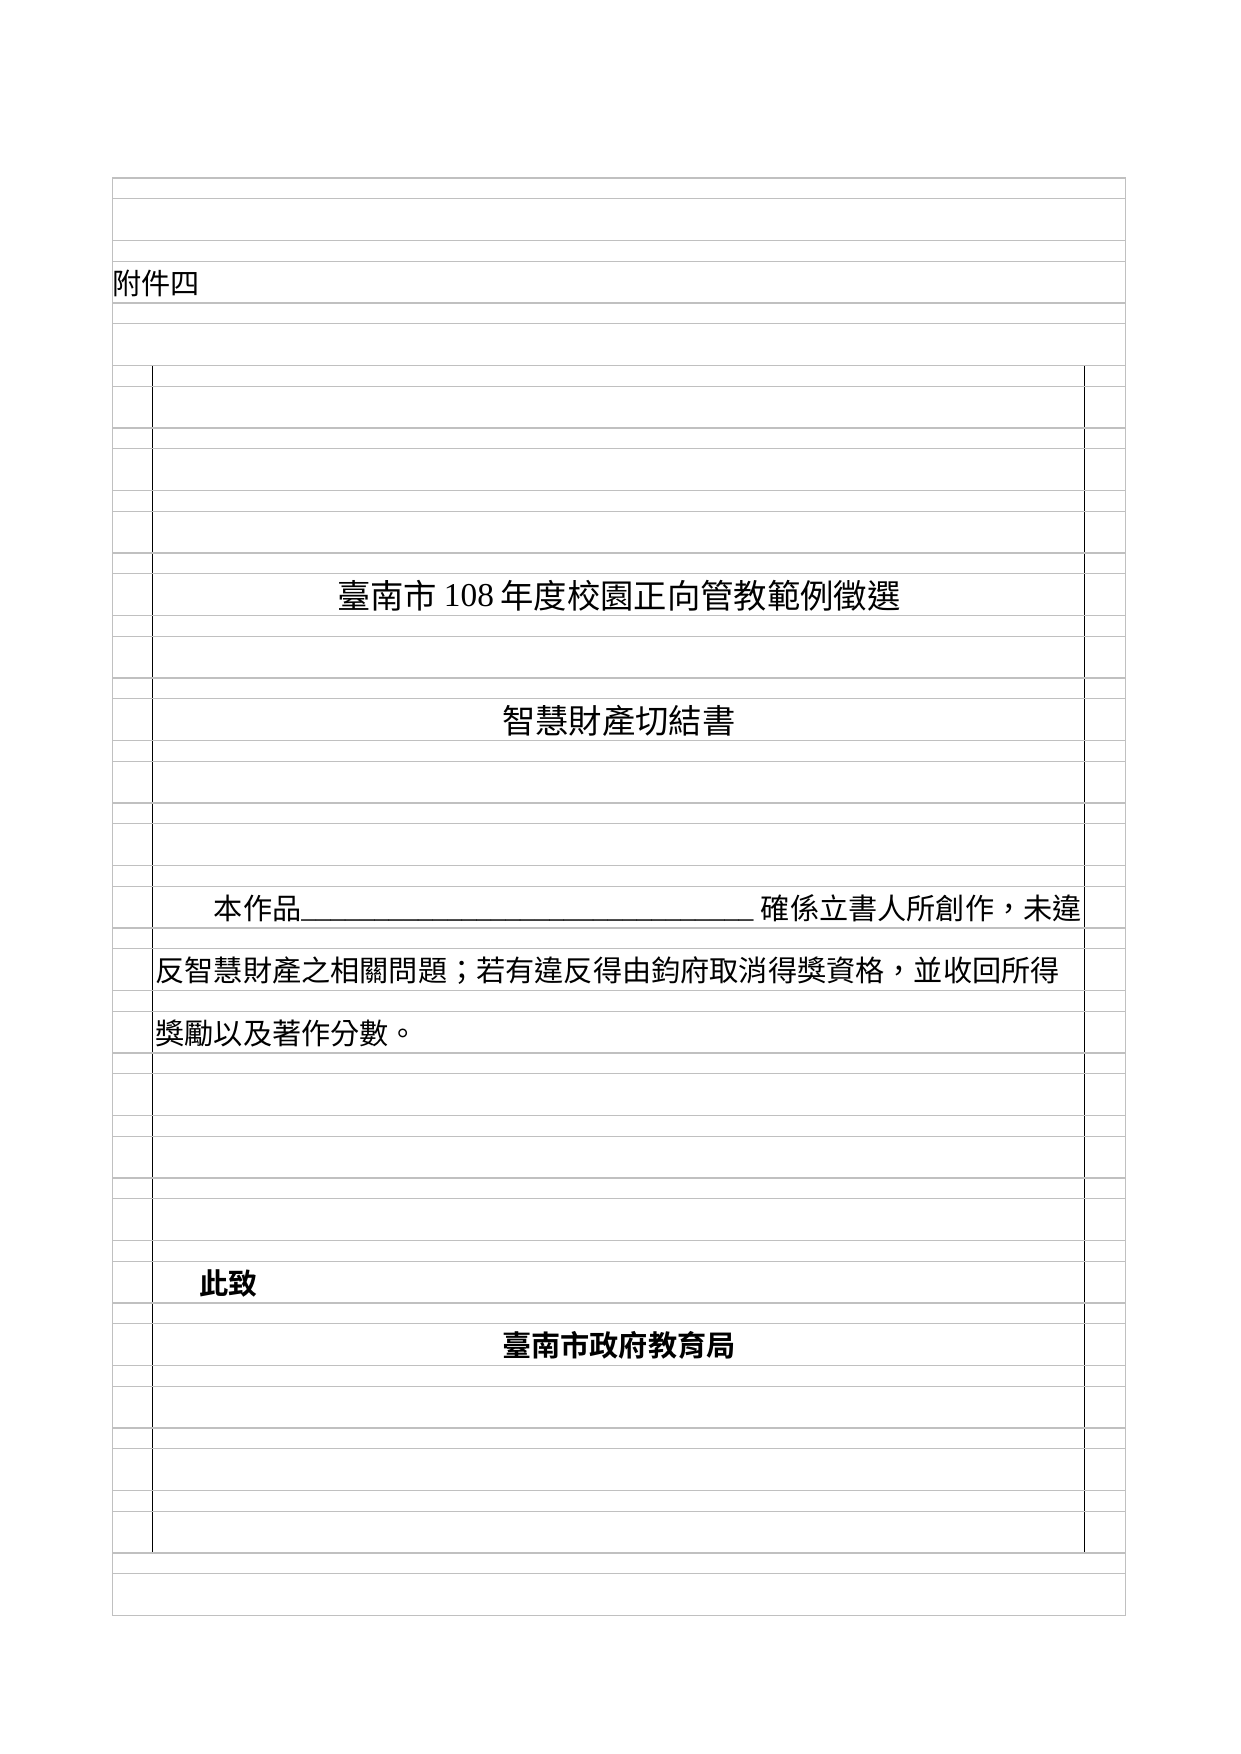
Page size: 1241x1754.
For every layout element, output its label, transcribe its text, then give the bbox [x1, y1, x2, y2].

table_header 獎勵以及著作分數。 [153, 1012, 1084, 1052]
table_header [153, 637, 1084, 677]
table_header [153, 741, 1084, 761]
table_header [153, 1304, 1084, 1323]
table_header [153, 366, 1084, 386]
table_header [153, 1241, 1084, 1261]
table_header [153, 491, 1084, 511]
table_header [153, 449, 1084, 490]
table_header 臺南市108年度校園正向管教範例徵選 [153, 574, 1084, 615]
table_header [153, 1054, 1084, 1073]
table_header [153, 1512, 1084, 1552]
text [113, 241, 1125, 261]
table_header [153, 1491, 1084, 1511]
table_header 本作品_______________________________ 確係立書人所創作，未違 [153, 887, 1084, 927]
table_header [153, 824, 1084, 865]
table_header [153, 1074, 1084, 1115]
table_header 反智慧財產之相關問題；若有違反得由鈞府取消得獎資格，並收回所得 [153, 949, 1084, 990]
table_header [153, 1449, 1084, 1490]
table_header [153, 1179, 1084, 1198]
table_header [153, 991, 1084, 1011]
table_header [153, 679, 1084, 698]
table_header [153, 1387, 1084, 1427]
table_header [153, 866, 1084, 886]
table_header [153, 1137, 1084, 1177]
table_header [153, 1366, 1084, 1386]
table_header [153, 429, 1084, 448]
table_header 智慧財產切結書 [153, 699, 1084, 740]
table_header [153, 1199, 1084, 1240]
table_header 此致 [153, 1262, 1084, 1302]
table_header [153, 616, 1084, 636]
table_header [153, 1429, 1084, 1448]
table_header [153, 762, 1084, 802]
table_header [153, 929, 1084, 948]
text 附件四 [113, 262, 1125, 302]
table_header [153, 1116, 1084, 1136]
table_header [153, 387, 1084, 427]
table_header [153, 512, 1084, 552]
table_header 臺南市政府教育局 [153, 1324, 1084, 1365]
table_header [153, 554, 1084, 573]
table_header [153, 804, 1084, 823]
